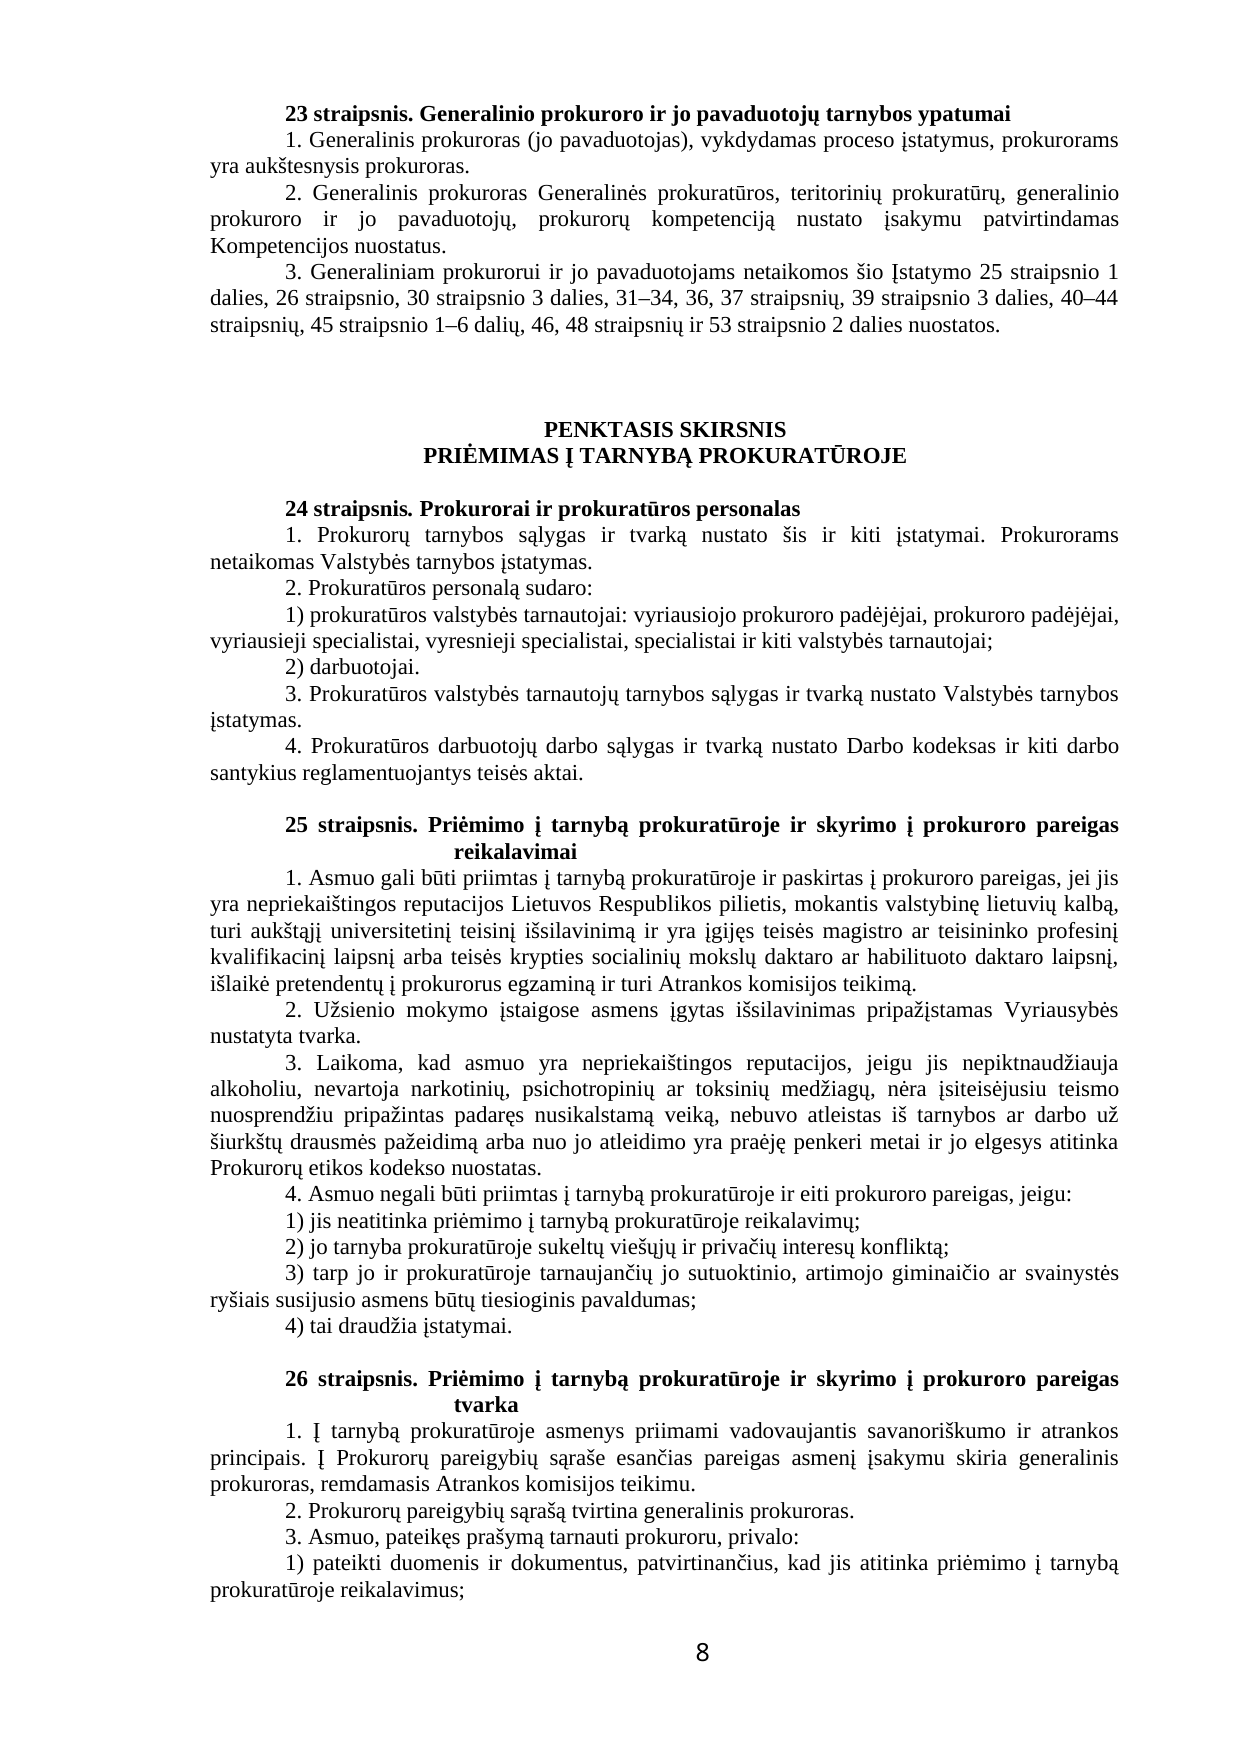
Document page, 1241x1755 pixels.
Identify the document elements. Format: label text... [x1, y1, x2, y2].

text 2. Generalinis prokuroras Generalinės prokuratūros, teritorinių prokuratūrų, generalinio prokuroro ir jo pavaduotojų, prokurorų kompetenciją nustato įsakymu patvirtindamas Kompetencijos nuostatus. [210, 179, 1120, 258]
text 25 straipsnis. Priėmimo į tarnybą prokuratūroje ir skyrimo į prokuroro pareigas reikalavimai [285, 811, 1120, 864]
subtitle 23 straipsnis. Generalinio prokuroro ir jo pavaduotojų tarnybos ypatumai [210, 100, 1120, 126]
text 1. Generalinis prokuroras (jo pavaduotojas), vykdydamas proceso įstatymus, prokurorams yra aukštesnysis prokuroras. [210, 126, 1120, 179]
text 26 straipsnis. Priėmimo į tarnybą prokuratūroje ir skyrimo į prokuroro pareigas tvarka [285, 1365, 1120, 1418]
text Penktasis skirsnis [210, 416, 1120, 442]
text 1. Prokurorų tarnybos sąlygas ir tvarką nustato šis ir kiti įstatymai. Prokurorams netaikomas Valstybės tarnybos įstatymas. [210, 522, 1120, 574]
text 3) tarp jo ir prokuratūroje tarnaujančių jo sutuoktinio, artimojo giminaičio ar svainystės ryšiais susijusio asmens būtų tiesioginis pavaldumas; [210, 1259, 1120, 1312]
text 4. Asmuo negali būti priimtas į tarnybą prokuratūroje ir eiti prokuroro pareigas, jeigu: [210, 1180, 1120, 1207]
text 3. Asmuo, pateikęs prašymą tarnauti prokuroru, privalo: [210, 1523, 1120, 1549]
text 2. Prokurorų pareigybių sąrašą tvirtina generalinis prokuroras. [210, 1497, 1120, 1523]
text 24 straipsnis. Prokurorai ir prokuratūros personalas [210, 495, 1120, 522]
text 2. Prokuratūros personalą sudaro: [210, 574, 1120, 601]
text 4) tai draudžia įstatymai. [210, 1312, 1120, 1338]
text 1) jis neatitinka priėmimo į tarnybą prokuratūroje reikalavimų; [210, 1207, 1120, 1233]
text 2) darbuotojai. [210, 653, 1120, 680]
text 2. Užsienio mokymo įstaigose asmens įgytas išsilavinimas pripažįstamas Vyriausybės nustatyta tvarka. [210, 996, 1120, 1049]
text 1) pateikti duomenis ir dokumentus, patvirtinančius, kad jis atitinka priėmimo į tarnybą prokuratūroje reikalavimus; [210, 1549, 1120, 1602]
text Priėmimas į tarnybą prokuratūroje [210, 442, 1120, 469]
text 4. Prokuratūros darbuotojų darbo sąlygas ir tvarką nustato Darbo kodeksas ir kiti darbo santykius reglamentuojantys teisės aktai. [210, 732, 1120, 785]
text 1. Asmuo gali būti priimtas į tarnybą prokuratūroje ir paskirtas į prokuroro pareigas, jei jis yra nepriekaištingos reputacijos Lietuvos Respublikos pilietis, mokantis valstybinę lietuvių kalbą, turi aukštąjį universitetinį teisinį išsilavinimą ir yra įgijęs teisės magistro ar teisininko profesinį kvalifikacinį laipsnį arba teisės krypties socialinių mokslų daktaro ar habilituoto daktaro laipsnį, išlaikė pretendentų į prokurorus egzaminą ir turi Atrankos komisijos teikimą. [210, 864, 1120, 996]
text 3. Laikoma, kad asmuo yra nepriekaištingos reputacijos, jeigu jis nepiktnaudžiauja alkoholiu, nevartoja narkotinių, psichotropinių ar toksinių medžiagų, nėra įsiteisėjusiu teismo nuosprendžiu pripažintas padaręs nusikalstamą veiką, nebuvo atleistas iš tarnybos ar darbo už šiurkštų drausmės pažeidimą arba nuo jo atleidimo yra praėję penkeri metai ir jo elgesys atitinka Prokurorų etikos kodekso nuostatas. [210, 1049, 1120, 1180]
text 3. Prokuratūros valstybės tarnautojų tarnybos sąlygas ir tvarką nustato Valstybės tarnybos įstatymas. [210, 680, 1120, 732]
text 3. Generaliniam prokurorui ir jo pavaduotojams netaikomos šio Įstatymo 25 straipsnio 1 dalies, 26 straipsnio, 30 straipsnio 3 dalies, 31–34, 36, 37 straipsnių, 39 straipsnio 3 dalies, 40–44 straipsnių, 45 straipsnio 1–6 dalių, 46, 48 straipsnių ir 53 straipsnio 2 dalies nuostatos. [210, 258, 1120, 337]
text 2) jo tarnyba prokuratūroje sukeltų viešųjų ir privačių interesų konfliktą; [210, 1233, 1120, 1259]
text 1) prokuratūros valstybės tarnautojai: vyriausiojo prokuroro padėjėjai, prokuroro padėjėjai, vyriausieji specialistai, vyresnieji specialistai, specialistai ir kiti valstybės tarnautojai; [210, 601, 1120, 653]
text 1. Į tarnybą prokuratūroje asmenys priimami vadovaujantis savanoriškumo ir atrankos principais. Į Prokurorų pareigybių sąraše esančias pareigas asmenį įsakymu skiria generalinis prokuroras, remdamasis Atrankos komisijos teikimu. [210, 1418, 1120, 1497]
